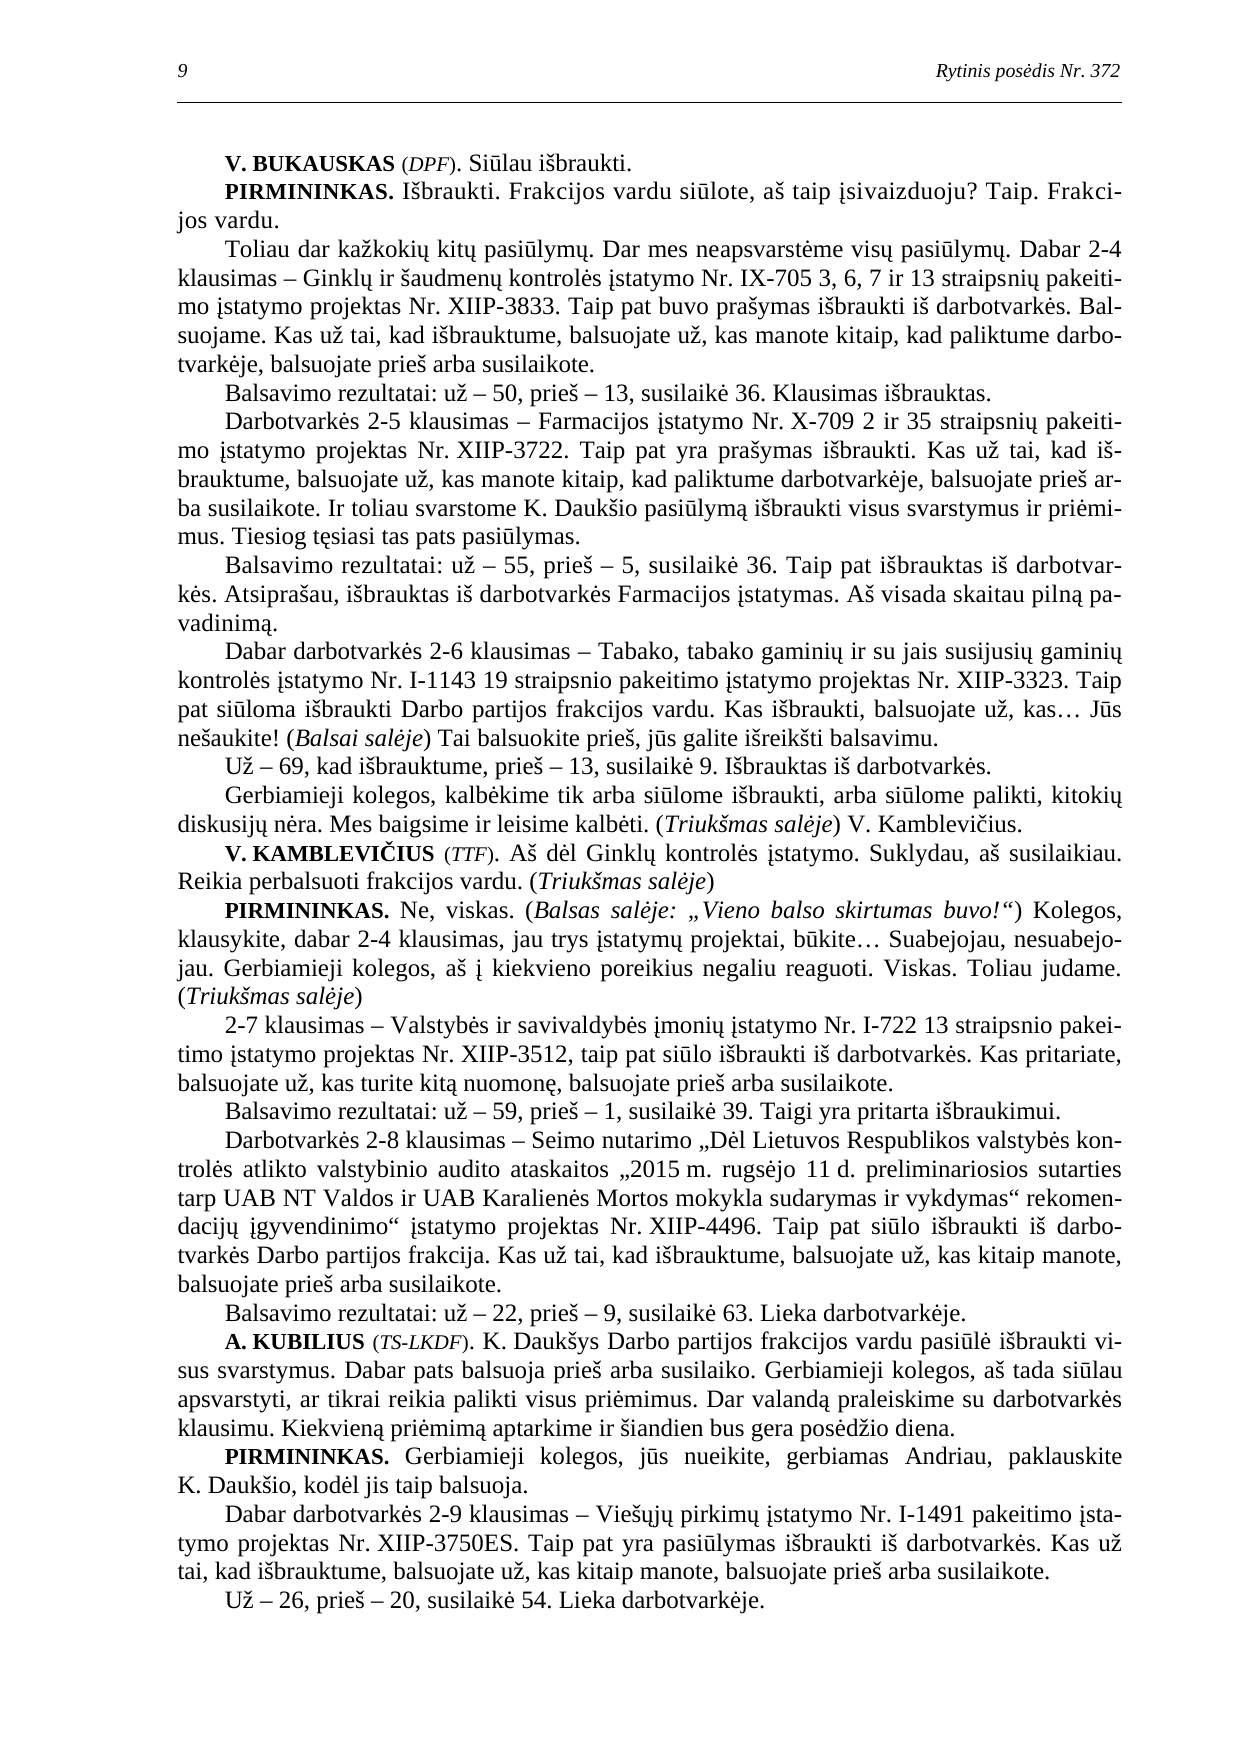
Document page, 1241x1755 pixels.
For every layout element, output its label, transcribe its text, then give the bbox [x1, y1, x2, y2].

text To­liau dar kaž­ko­kių ki­tų pa­siū­ly­mų. Dar mes ne­ap­svars­tė­me vi­sų pa­siū­ly­mų. Da­bar 2-4 klau­si­mas – Gin­klų ir šaud­me­nų kon­tro­lės įsta­ty­mo Nr. IX-705 3, 6, 7 ir 13 straips­nių pa­kei­ti­mo įsta­ty­mo pro­jek­tas Nr. XIIP-3833. Taip pat bu­vo pra­šy­mas iš­brauk­ti iš dar­bo­tvarkės. Bal­suo­ja­me. Kas už tai, kad iš­brauk­tu­me, bal­suo­ja­te už, kas ma­no­te ki­taip, kad pa­lik­tu­me dar­bo­tvarkėje, bal­suo­ja­te prieš ar­ba su­si­lai­ko­te. [177, 234, 1122, 378]
text Bal­sa­vi­mo re­zul­ta­tai: už – 22, prieš – 9, su­si­lai­kė 63. Lie­ka dar­bo­tvarkėje. [177, 1298, 1122, 1326]
text Da­bar dar­bo­tvarkės 2-6 klau­si­mas – Ta­ba­ko, ta­ba­ko ga­mi­nių ir su jais su­si­ju­sių ga­mi­nių kon­tro­lės įsta­ty­mo Nr. I-1143 19 straips­nio pa­kei­ti­mo įsta­ty­mo pro­jek­tas Nr. XIIP-3323. Taip pat siū­lo­ma iš­brauk­ti Dar­bo par­ti­jos frak­ci­jos var­du. Kas iš­brauk­ti, bal­suo­ja­te už, kas… Jūs ne­šau­ki­te! (Bal­sai sa­lė­je) Tai bal­suo­ki­te prieš, jūs ga­li­te iš­reikš­ti bal­sa­vi­mu. [177, 636, 1122, 751]
text Ger­bia­mie­ji ko­le­gos, kal­bė­ki­me tik ar­ba siū­lo­me iš­brauk­ti, ar­ba siū­lo­me pa­lik­ti, ki­to­kių dis­ku­si­jų nė­ra. Mes baig­si­me ir lei­si­me kal­bė­ti. (Triukš­mas sa­lė­je) V. Kam­ble­vi­čius. [177, 780, 1122, 838]
text Bal­sa­vi­mo re­zul­ta­tai: už – 59, prieš – 1, su­si­lai­kė 39. Tai­gi yra pri­tar­ta iš­brau­ki­mui. [177, 1096, 1122, 1125]
text V. KAMBLEVIČIUS (TTF). Aš dėl Gin­klų kon­tro­lės įsta­ty­mo. Su­kly­dau, aš su­si­lai­kiau. Rei­kia per­bal­suo­ti frak­ci­jos var­du. (Triukš­mas sa­lė­je) [177, 838, 1122, 895]
text Da­bar dar­bo­tvarkės 2-9 klau­si­mas – Vie­šų­jų pir­ki­mų įsta­ty­mo Nr. I-1491 pa­kei­ti­mo įsta­ty­mo pro­jek­tas Nr. XIIP-3750ES. Taip pat yra pa­siū­ly­mas iš­brauk­ti iš dar­bo­tvarkės. Kas už tai, kad iš­brauk­tu­me, bal­suo­ja­te už, kas ki­taip ma­no­te, bal­suo­ja­te prieš ar­ba su­si­lai­ko­te. [177, 1499, 1122, 1585]
text Dar­bo­tvarkės 2-5 klau­si­mas – Far­ma­ci­jos įsta­ty­mo Nr. X-709 2 ir 35 straips­nių pa­kei­ti­mo įsta­ty­mo pro­jek­tas Nr. XIIP-3722. Taip pat yra pra­šy­mas iš­brauk­ti. Kas už tai, kad iš­brauk­tu­me, bal­suo­ja­te už, kas ma­no­te ki­taip, kad pa­lik­tu­me dar­bo­tvarkėje, bal­suo­ja­te prieš ar­ba su­si­lai­ko­te. Ir to­liau svars­to­me K. Dauk­šio pa­siū­ly­mą iš­brauk­ti vi­sus svars­ty­mus ir pri­ėmi­mus. Tie­siog tę­sia­si tas pats pa­siū­ly­mas. [177, 406, 1122, 550]
text Dar­bo­tvarkės 2-8 klau­si­mas – Sei­mo nu­ta­ri­mo „Dėl Lie­tu­vos Res­pub­li­kos vals­ty­bės kon­tro­lės at­lik­to vals­ty­bi­nio au­di­to ata­skai­tos „2015 m. rug­sė­jo 11 d. pre­li­mi­na­rio­sios su­tar­ties tarp UAB NT Val­dos ir UAB Ka­ra­lie­nės Mor­tos mo­kyk­la su­da­ry­mas ir vyk­dy­mas“ re­ko­men­da­ci­jų įgy­ven­di­ni­mo“ įsta­ty­mo pro­jek­tas Nr. XIIP-4496. Taip pat siū­lo iš­brauk­ti iš dar­bo­tvarkės Dar­bo par­ti­jos frak­ci­ja. Kas už tai, kad iš­brauk­tu­me, bal­suo­ja­te už, kas ki­taip ma­no­te, bal­suo­ja­te prieš ar­ba su­si­lai­ko­te. [177, 1125, 1122, 1298]
text A. KUBILIUS (TS-LKDF). K. Dauk­šys Dar­bo par­ti­jos frak­ci­jos var­du pa­siū­lė iš­brauk­ti vi­sus svars­ty­mus. Da­bar pats bal­suo­ja prieš ar­ba su­si­lai­ko. Ger­bia­mie­ji ko­le­gos, aš ta­da siū­lau ap­svars­ty­ti, ar tik­rai rei­kia pa­lik­ti vi­sus pri­ėmi­mus. Dar va­lan­dą pra­leis­ki­me su dar­bo­tvarkės klau­si­mu. Kiek­vie­ną pri­ėmi­mą ap­tar­ki­me ir šian­dien bus ge­ra po­sė­džio die­na. [177, 1326, 1122, 1441]
text Už – 69, kad iš­brauk­tu­me, prieš – 13, su­si­lai­kė 9. Iš­brauk­tas iš dar­bo­tvarkės. [177, 751, 1122, 780]
text PIRMININKAS. Ne, vis­kas. (Bal­sas sa­lė­je: „Vie­no bal­so skir­tu­mas bu­vo!“) Ko­le­gos, klau­sy­ki­te, da­bar 2-4 klau­si­mas, jau trys įsta­ty­mų pro­jek­tai, bū­ki­te… Su­abe­jo­jau, ne­su­abe­jo­jau. Ger­bia­mie­ji ko­le­gos, aš į kiek­vie­no po­rei­kius ne­ga­liu re­a­guo­ti. Vis­kas. To­liau ju­da­me. (Triukš­mas sa­lė­je) [177, 895, 1122, 1010]
text V. BUKAUSKAS (DPF). Siū­lau iš­brauk­ti. [177, 148, 1122, 176]
text PIRMININKAS. Iš­brauk­ti. Frak­ci­jos var­du siū­lo­te, aš taip įsi­vaiz­duo­ju? Taip. Frak­ci­jos var­du. [177, 176, 1122, 234]
text 2-7 klau­si­mas – Vals­ty­bės ir sa­vi­val­dy­bės įmo­nių įsta­ty­mo Nr. I-722 13 straips­nio pa­kei­ti­mo įsta­ty­mo pro­jek­tas Nr. XIIP-3512, taip pat siū­lo iš­brauk­ti iš dar­bo­tvarkės. Kas pri­ta­ria­te, bal­suo­ja­te už, kas tu­ri­te ki­tą nuo­mo­nę, bal­suo­ja­te prieš ar­ba su­si­lai­ko­te. [177, 1010, 1122, 1096]
text Už – 26, prieš – 20, su­si­lai­kė 54. Lie­ka dar­bo­tvarkėje. [177, 1585, 1122, 1614]
text Bal­sa­vi­mo re­zul­ta­tai: už – 55, prieš – 5, su­si­lai­kė 36. Taip pat iš­brauk­tas iš dar­bo­tvar­kės. At­si­pra­šau, iš­brauk­tas iš dar­bo­tvarkės Far­ma­ci­jos įsta­ty­mas. Aš vi­sa­da skai­tau pil­ną pa­va­di­ni­mą. [177, 550, 1122, 636]
text PIRMININKAS. Ger­bia­mie­ji ko­le­gos, jūs nu­ei­ki­te, ger­bia­mas An­driau, pa­klaus­ki­te K. Dau­k­šio, ko­dėl jis taip bal­suo­ja. [177, 1441, 1122, 1499]
text Bal­sa­vi­mo re­zul­ta­tai: už – 50, prieš – 13, su­si­lai­kė 36. Klau­si­mas iš­brauk­tas. [177, 378, 1122, 406]
